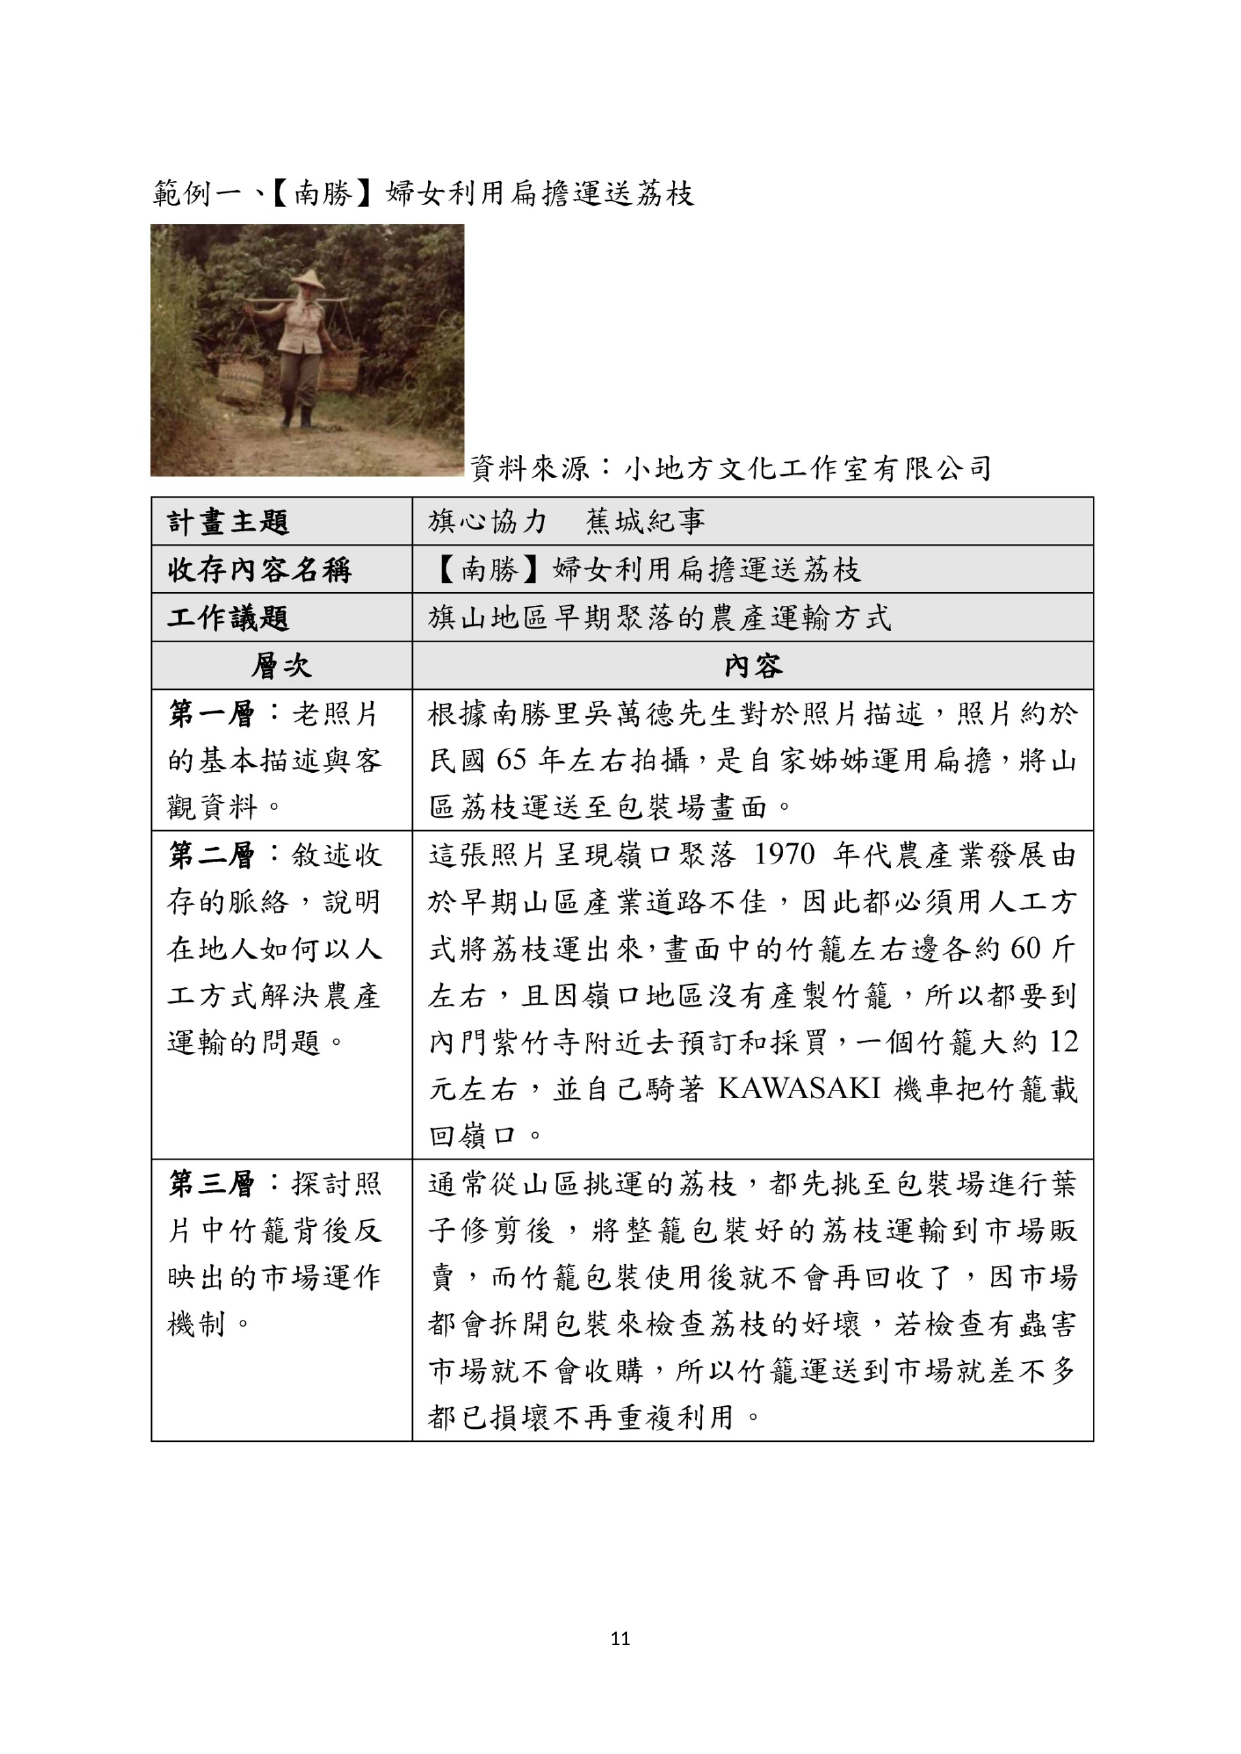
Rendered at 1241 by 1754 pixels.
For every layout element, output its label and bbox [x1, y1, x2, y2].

picture [129, 164, 1114, 1458]
